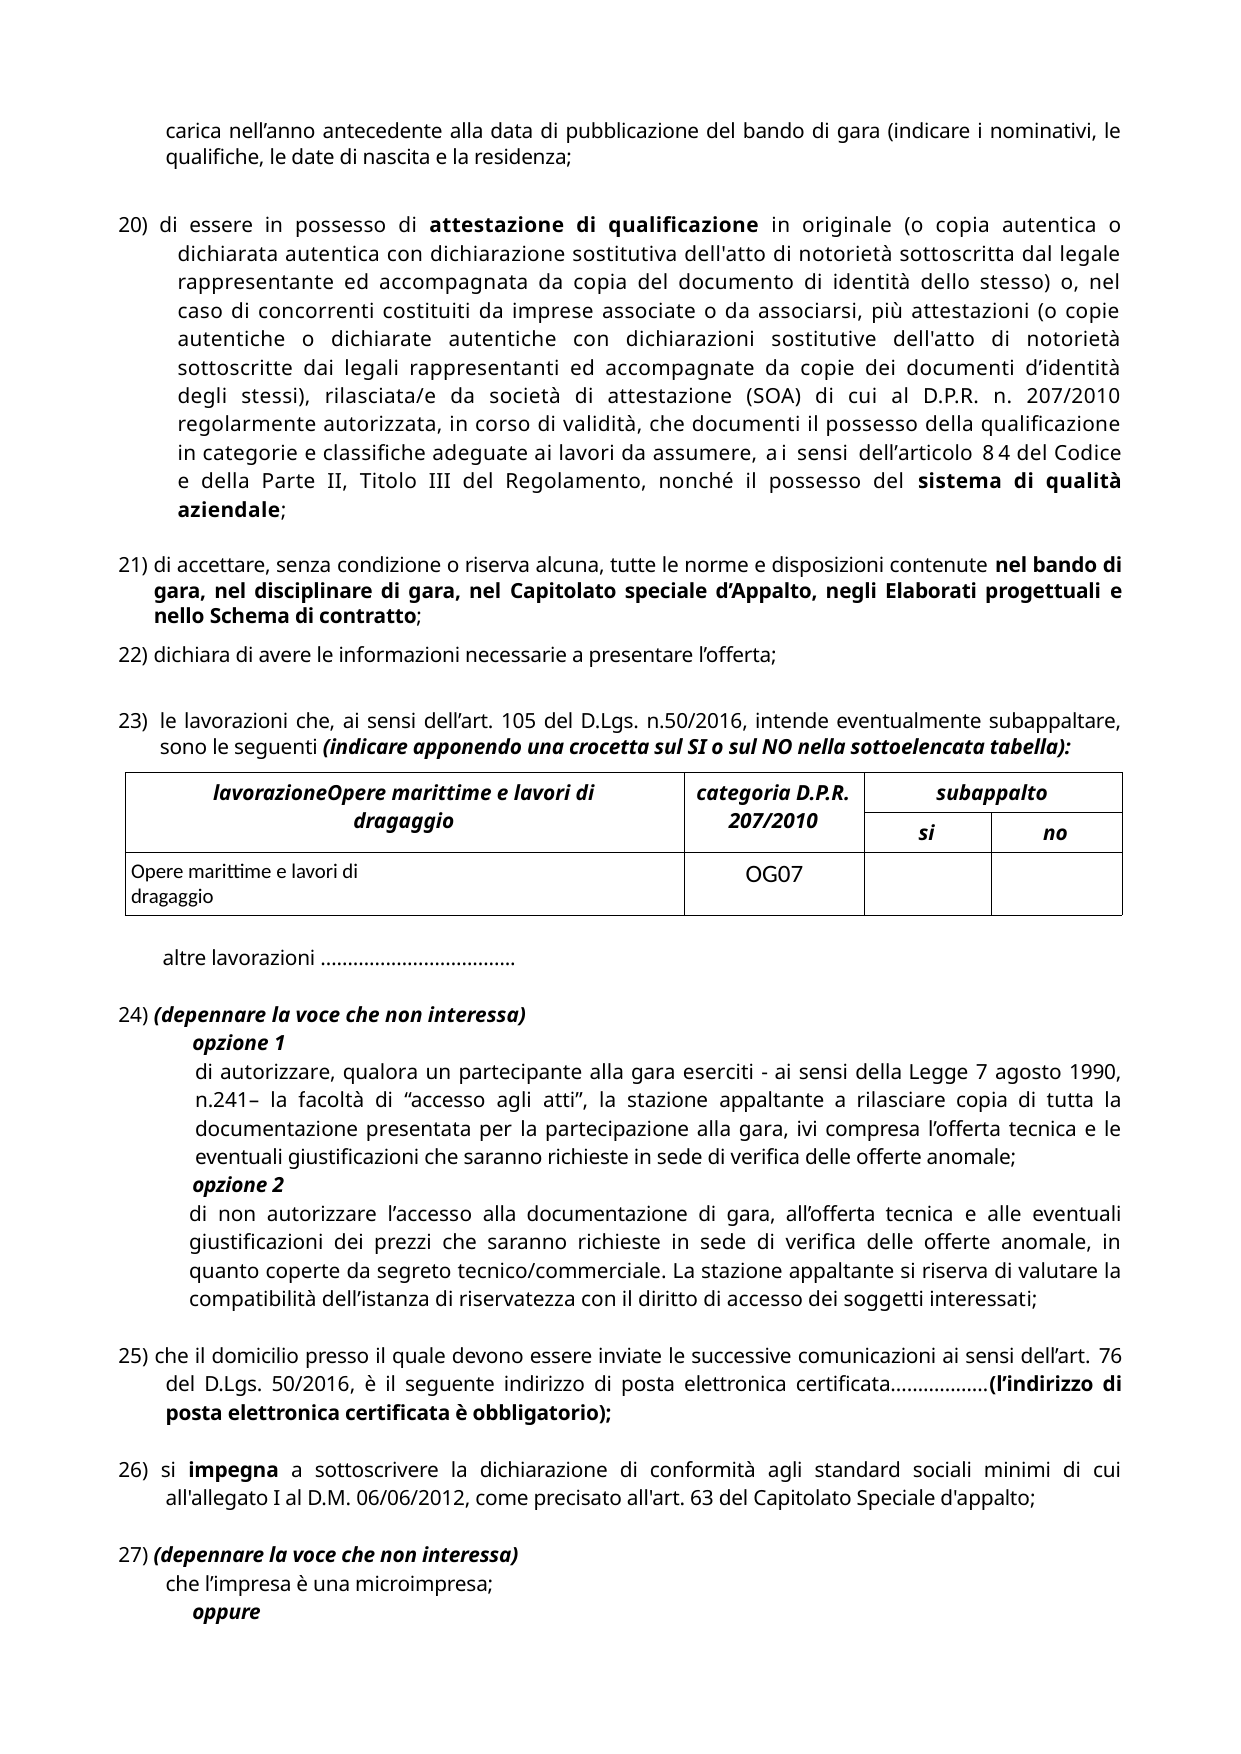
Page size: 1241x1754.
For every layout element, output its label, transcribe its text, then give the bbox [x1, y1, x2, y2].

text 25) che il domicilio presso il quale devono essere inviate le successive comunicazioni ai sensi dell’art. 76 del D.Lgs. 50/2016, è il seguente indirizzo di posta elettronica certificata………………(l’indirizzo di posta elettronica certificata è obbligatorio); [118, 1341, 1122, 1426]
text 24) (depennare la voce che non interessa) [118, 1000, 1122, 1028]
text oppure [118, 1597, 1122, 1626]
table_cell OG07 [685, 853, 864, 914]
table_cell no [992, 813, 1122, 852]
text di autorizzare, qualora un partecipante alla gara eserciti - ai sensi della Legge 7 agosto 1990, n.241– la facoltà di “accesso agli atti”, la stazione appaltante a rilasciare copia di tutta la documentazione presentata per la partecipazione alla gara, ivi compresa l’offerta tecnica e le eventuali giustificazioni che saranno richieste in sede di verifica delle offerte anomale; [195, 1057, 1122, 1171]
text che l’impresa è una microimpresa; [165, 1569, 1122, 1597]
table_header subappalto [865, 773, 1122, 812]
text 26) si impegna a sottoscrivere la dichiarazione di conformità agli standard sociali minimi di cui all'allegato I al D.M. 06/06/2012, come precisato all'art. 63 del Capitolato Speciale d'appalto; [118, 1455, 1122, 1512]
text carica nell’anno antecedente alla data di pubblicazione del bando di gara (indicare i nominativi, le qualifiche, le date di nascita e la residenza; [165, 118, 1122, 169]
text 23) le lavorazioni che, ai sensi dell’art. 105 del D.Lgs. n.50/2016, intende eventualmente subappaltare, sono le seguenti (indicare apponendo una crocetta sul SI o sul NO nella sottoelencata tabella): [118, 708, 1122, 759]
list 27) (depennare la voce che non interessa) [118, 1540, 1122, 1569]
table_cell Opere marittime e lavori di dragaggio [126, 853, 684, 914]
table_cell [992, 853, 1122, 914]
table_header categoria D.P.R. 207/2010 [685, 773, 864, 852]
table_header lavorazioneOpere marittime e lavori di dragaggio [126, 773, 684, 852]
text di non autorizzare l’accesso alla documentazione di gara, all’offerta tecnica e alle eventuali giustificazioni dei prezzi che saranno richieste in sede di verifica delle offerte anomale, in quanto coperte da segreto tecnico/commerciale. La stazione appaltante si riserva di valutare la compatibilità dell’istanza di riservatezza con il diritto di accesso dei soggetti interessati; [148, 1199, 1122, 1313]
text opzione 2 [118, 1171, 1122, 1199]
text 20) di essere in possesso di attestazione di qualificazione in originale (o copia autentica o dichiarata autentica con dichiarazione sostitutiva dell'atto di notorietà sottoscritta dal legale rappresentante ed accompagnata da copia del documento di identità dello stesso) o, nel caso di concorrenti costituiti da imprese associate o da associarsi, più attestazioni (o copie autentiche o dichiarate autentiche con dichiarazioni sostitutive dell'atto di notorietà sottoscritte dai legali rappresentanti ed accompagnate da copie dei documenti d’identità degli stessi), rilasciata/e da società di attestazione (SOA) di cui al D.P.R. n. 207/2010 regolarmente autorizzata, in corso di validità, che documenti il possesso della qualificazione in categorie e classifiche adeguate ai lavori da assumere, ai sensi dell’articolo 84 del Codice e della Parte II, Titolo III del Regolamento, nonché il possesso del sistema di qualità aziendale; [118, 211, 1122, 523]
text 21) di accettare, senza condizione o riserva alcuna, tutte le norme e disposizioni contenute nel bando di gara, nel disciplinare di gara, nel Capitolato speciale d’Appalto, negli Elaborati progettuali e nello Schema di contratto; [118, 552, 1122, 629]
text altre lavorazioni ………….………………….. [118, 943, 1122, 971]
table_cell [865, 853, 991, 914]
text opzione 1 [118, 1028, 1122, 1057]
table_cell si [865, 813, 991, 852]
text 22) dichiara di avere le informazioni necessarie a presentare l’offerta; [118, 641, 1122, 667]
